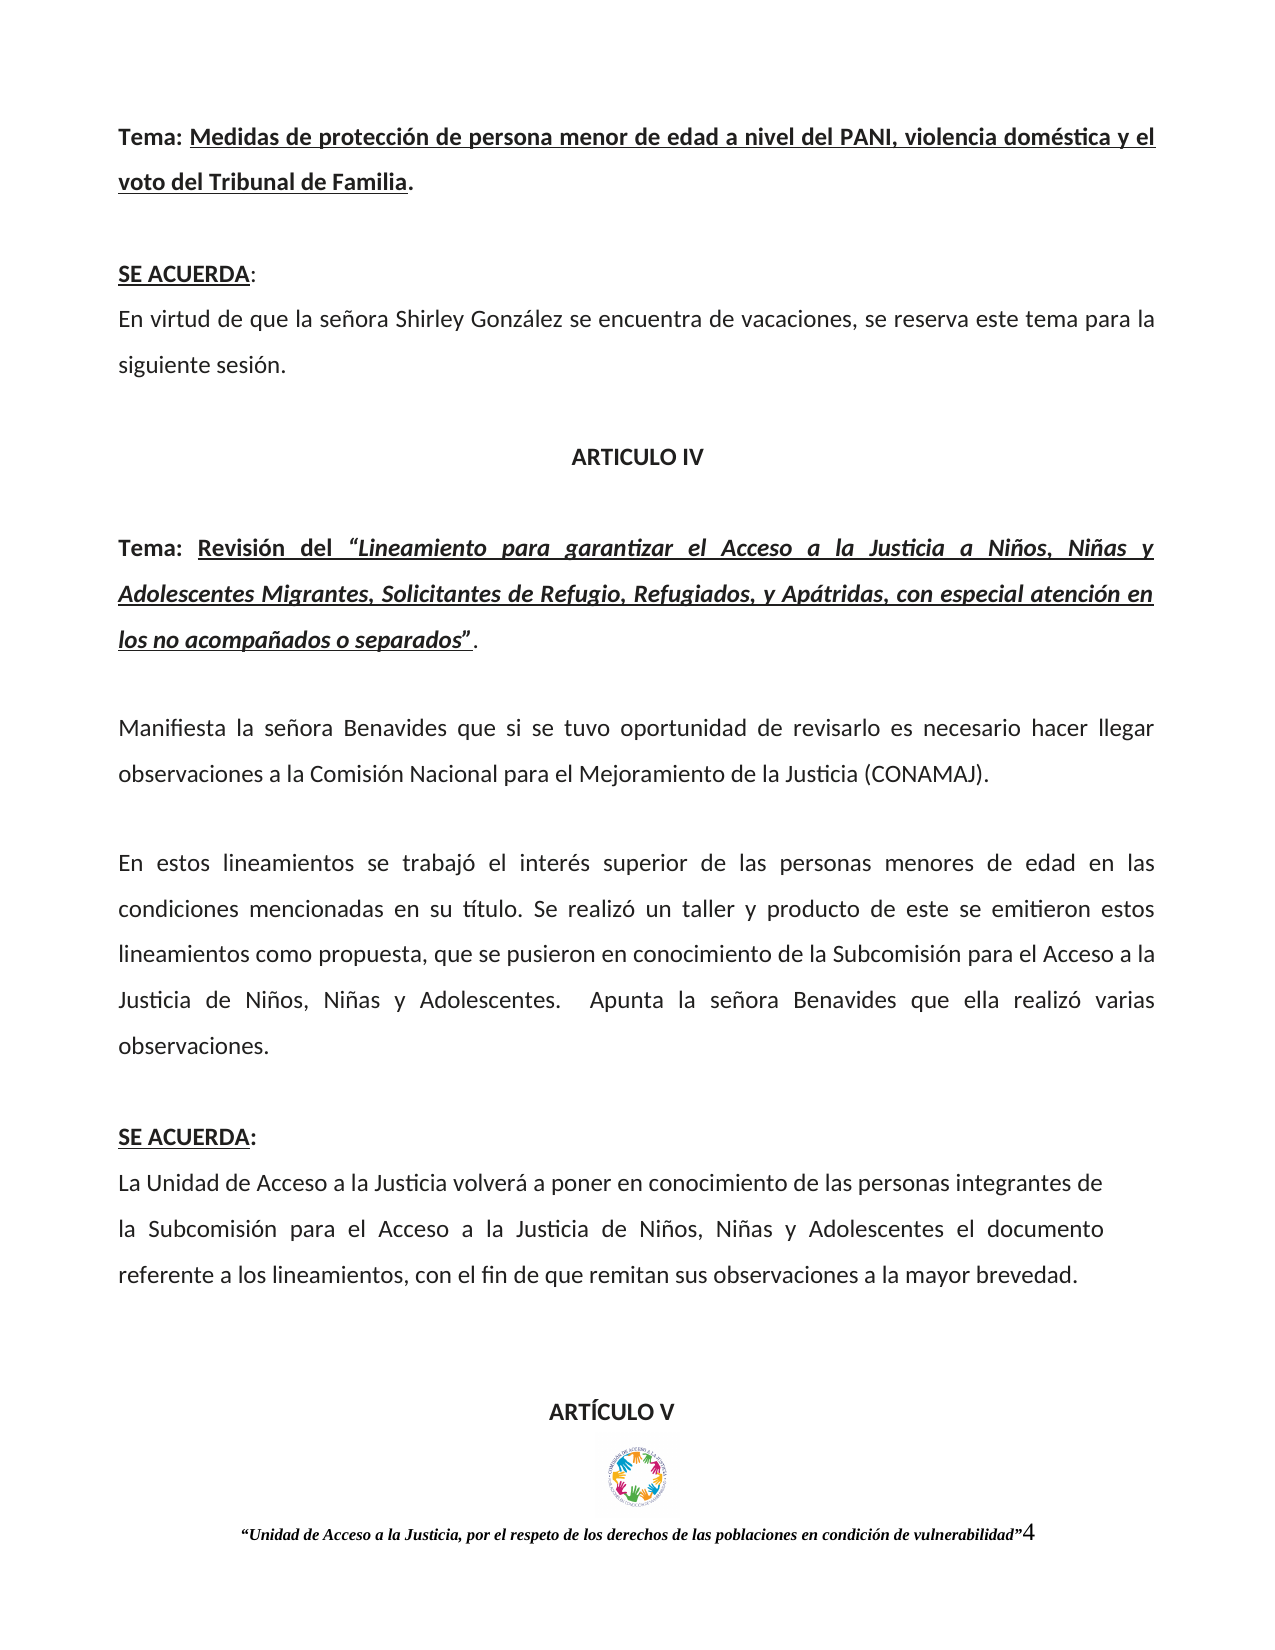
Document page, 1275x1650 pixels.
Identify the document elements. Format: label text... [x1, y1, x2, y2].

text En estos lineamientos se trabajó el interés superior de las personas menores de edad en las condiciones mencionadas en su título. Se realizó un taller y producto de este se emitieron estos lineamientos como propuesta, que se pusieron en conocimiento de la Subcomisión para el Acceso a la Justicia de Niños, Niñas y Adolescentes. Apunta la señora Benavides que ella realizó varias observaciones. [118, 847, 1157, 1061]
text La Unidad de Acceso a la Justicia volverá a poner en conocimiento de las personas integrantes de la Subcomisión para el Acceso a la Justicia de Niños, Niñas y Adolescentes el documento referente a los lineamientos, con el fin de que remitan sus observaciones a la mayor brevedad. [118, 1167, 1105, 1289]
text SE ACUERDA: [118, 258, 1157, 288]
text Tema: Revisión del “Lineamiento para garantizar el Acceso a la Justicia a Niños, Niñas y Adolescentes Migrantes, Solicitantes de Refugio, Refugiados, y Apátridas, con especial atención en los no acompañados o separados”. [118, 532, 1157, 654]
text Tema: Medidas de protección de persona menor de edad a nivel del PANI, violencia doméstica y el voto del Tribunal de Familia. [118, 121, 1157, 197]
text SE ACUERDA: [118, 1122, 1105, 1152]
text Manifiesta la señora Benavides que si se tuvo oportunidad de revisarlo es necesario hacer llegar observaciones a la Comisión Nacional para el Mejoramiento de la Justicia (CONAMAJ). [118, 713, 1157, 789]
text ARTICULO IV [118, 441, 1157, 471]
text En virtud de que la señora Shirley González se encuentra de vacaciones, se reserva este tema para la siguiente sesión. [118, 304, 1157, 380]
text ARTÍCULO V [118, 1396, 1105, 1426]
